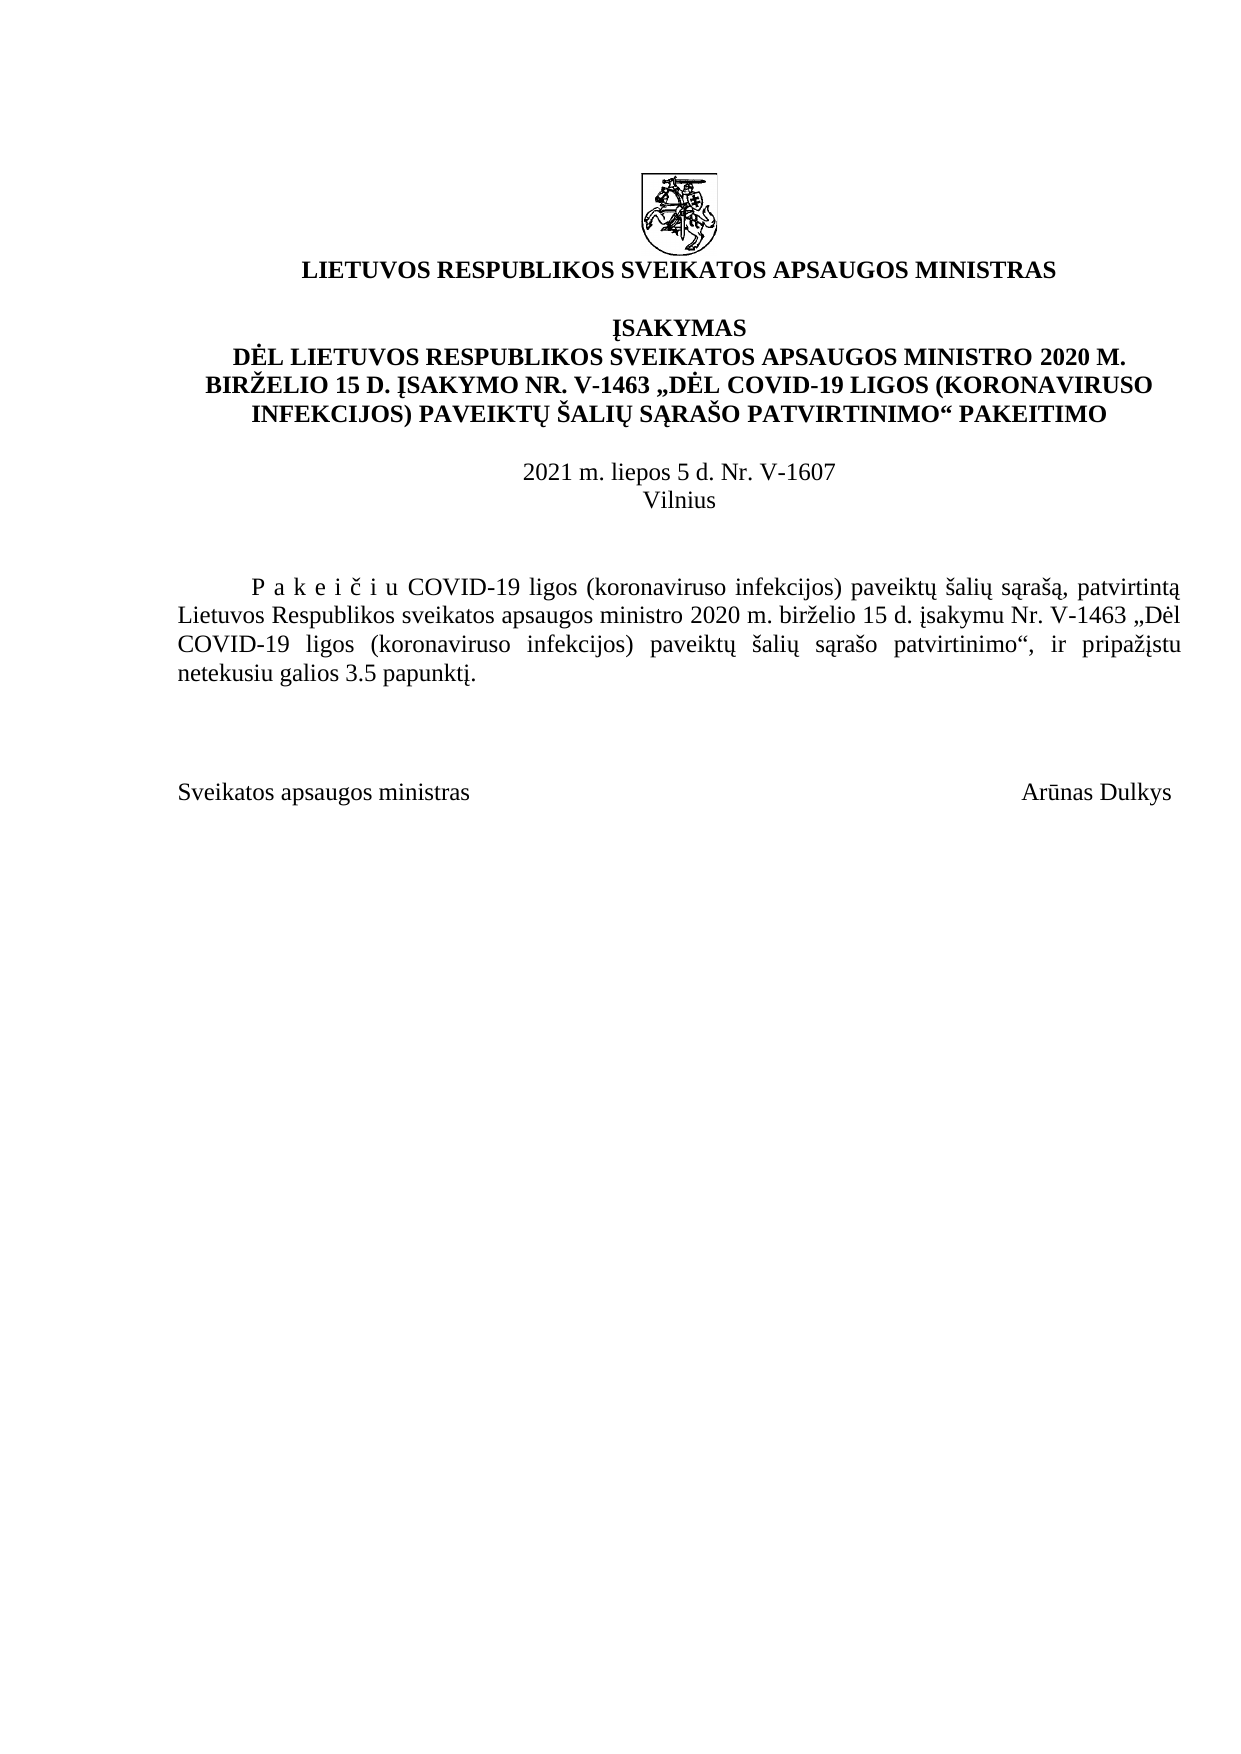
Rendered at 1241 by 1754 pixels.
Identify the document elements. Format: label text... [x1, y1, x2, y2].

text P a k e i č i u COVID-19 ligos (koronaviruso infekcijos) paveiktų šalių sąrašą, patvirtintą Lietuvos Respublikos sveikatos apsaugos ministro 2020 m. birželio 15 d. įsakymu Nr. V-1463 „Dėl COVID-19 ligos (koronaviruso infekcijos) paveiktų šalių sąrašo patvirtinimo“, ir pripažįstu netekusiu galios 3.5 papunktį. [177, 572, 1181, 687]
text ĮSAKYMAS [177, 313, 1181, 342]
text Dėl LIETUVOS RESPUBLIKOS SVEIKATOS APSAUGOS MINISTRO 2020 m. birželio 15 d. įsakymO Nr. V-1463 „Dėl COVID-19 ligos (koronaviruso infekcijos) paveiktų šalių sąrašo patvirtinimo“ PAKEITIMO [177, 342, 1181, 428]
text Sveikatos apsaugos ministras Arūnas Dulkys [177, 777, 1181, 806]
text LIETUVOS RESPUBLIKOS SVEIKATOS APSAUGOS MINISTRAS [177, 256, 1181, 284]
text 2021 m. liepos 5 d. Nr. V-1607 [177, 457, 1181, 486]
text Vilnius [177, 486, 1181, 514]
